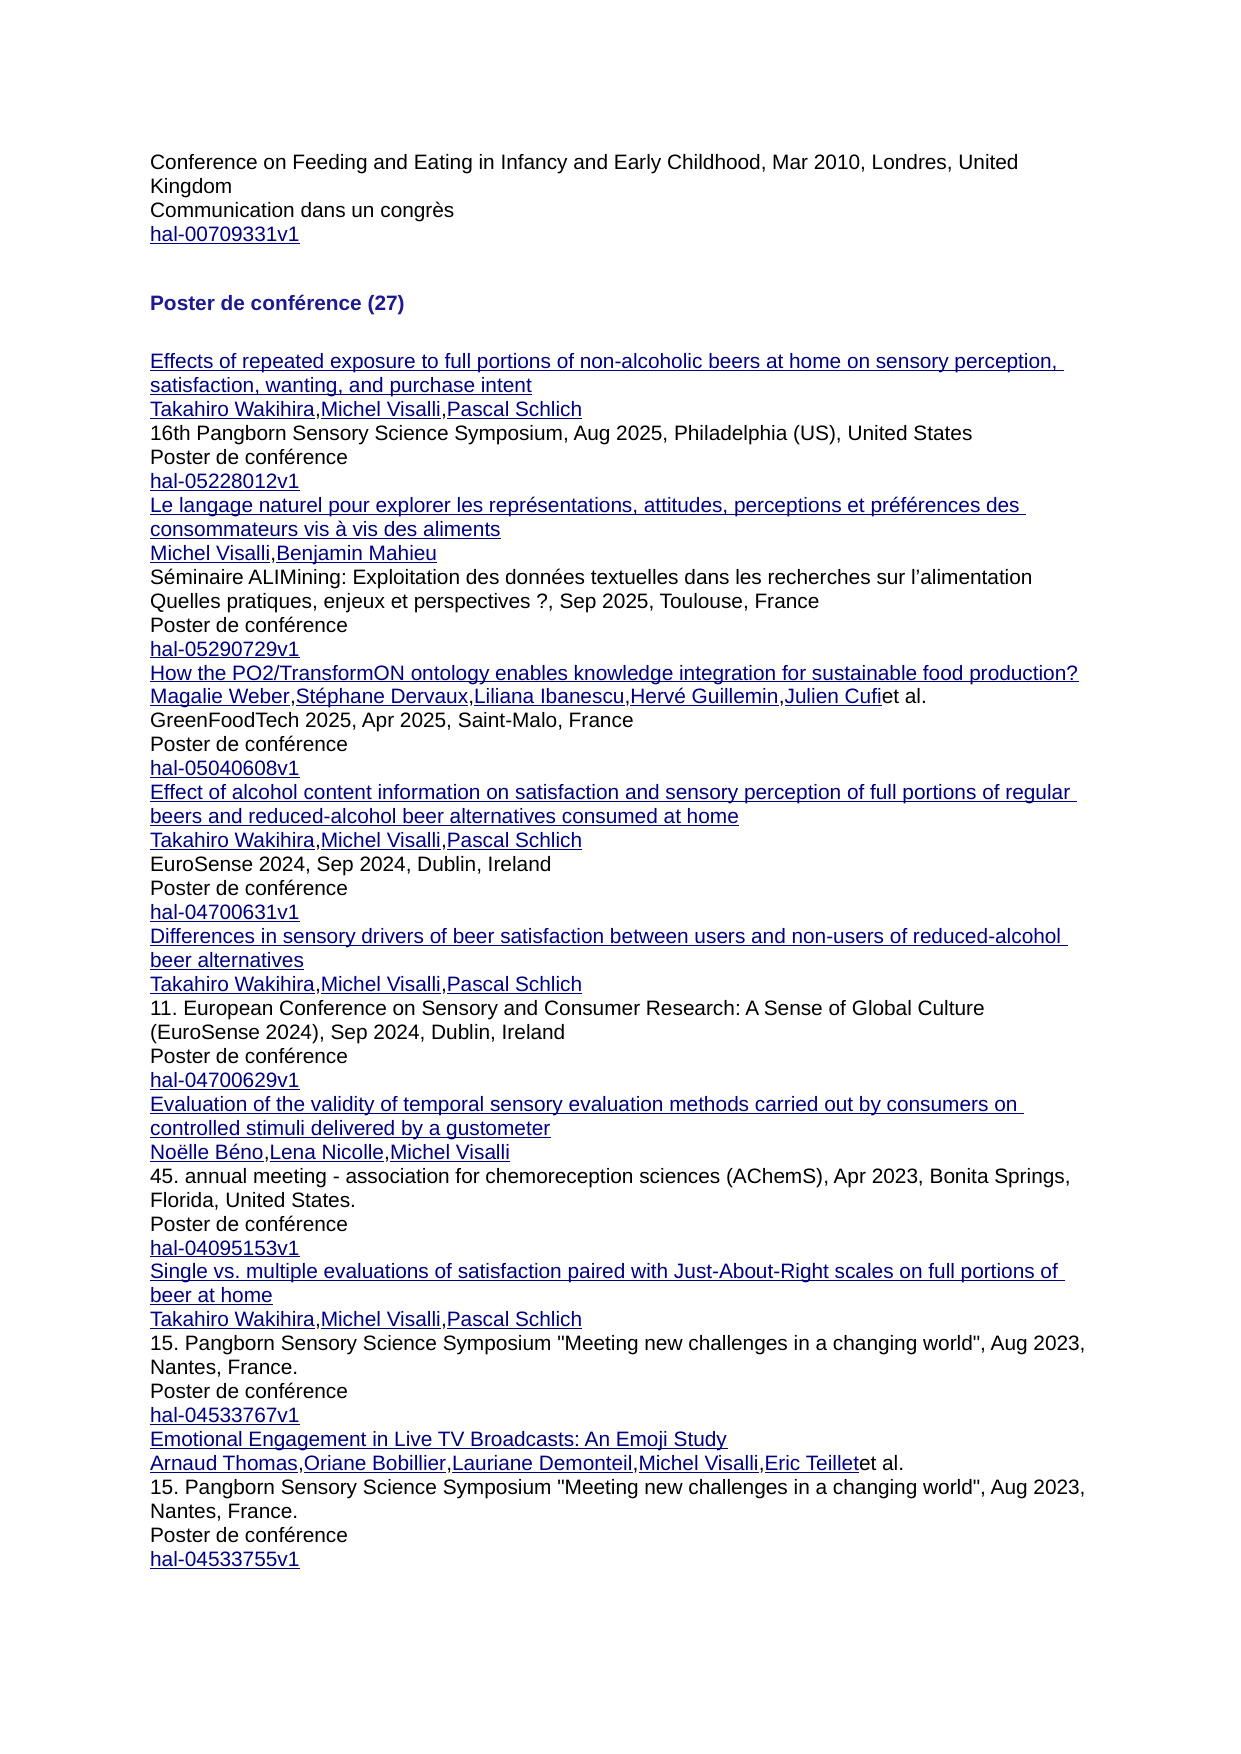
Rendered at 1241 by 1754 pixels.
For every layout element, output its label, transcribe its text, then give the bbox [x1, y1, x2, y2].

table_cell Single vs. multiple evaluations of satisfaction paired with Just-About-Right scales on full portions of beer at home Takahiro Wakihira,Michel Visalli,Pascal Schlich 15. Pangborn Sensory Science Symposium "Meeting new challenges in a changing world", Aug 2023, Nantes, France. Poster de conférence hal-04533767v1 [150, 1259, 1090, 1427]
subtitle Poster de conférence (27) [150, 291, 1090, 314]
table_cell How the PO2/TransformON ontology enables knowledge integration for sustainable food production? Magalie Weber,Stéphane Dervaux,Liliana Ibanescu,Hervé Guillemin,Julien Cufiet al. GreenFoodTech 2025, Apr 2025, Saint-Malo, France Poster de conférence hal-05040608v1 [150, 660, 1090, 780]
table_cell Evaluation of the validity of temporal sensory evaluation methods carried out by consumers on controlled stimuli delivered by a gustometer Noëlle Béno,Lena Nicolle,Michel Visalli 45. annual meeting - association for chemoreception sciences (AChemS), Apr 2023, Bonita Springs, Florida, United States. Poster de conférence hal-04095153v1 [150, 1092, 1090, 1259]
table_cell Le langage naturel pour explorer les représentations, attitudes, perceptions et préférences des consommateurs vis à vis des aliments Michel Visalli,Benjamin Mahieu Séminaire ALIMining: Exploitation des données textuelles dans les recherches sur l’alimentation Quelles pratiques, enjeux et perspectives ?, Sep 2025, Toulouse, France Poster de conférence hal-05290729v1 [150, 493, 1090, 660]
table_cell Effect of alcohol content information on satisfaction and sensory perception of full portions of regular beers and reduced-alcohol beer alternatives consumed at home Takahiro Wakihira,Michel Visalli,Pascal Schlich EuroSense 2024, Sep 2024, Dublin, Ireland Poster de conférence hal-04700631v1 [150, 780, 1090, 924]
table_header Effects of repeated exposure to full portions of non-alcoholic beers at home on sensory perception, satisfaction, wanting, and purchase intent Takahiro Wakihira,Michel Visalli,Pascal Schlich 16th Pangborn Sensory Science Symposium, Aug 2025, Philadelphia (US), United States Poster de conférence hal-05228012v1 [150, 349, 1090, 493]
table_cell Differences in sensory drivers of beer satisfaction between users and non-users of reduced-alcohol beer alternatives Takahiro Wakihira,Michel Visalli,Pascal Schlich 11. European Conference on Sensory and Consumer Research: A Sense of Global Culture (EuroSense 2024), Sep 2024, Dublin, Ireland Poster de conférence hal-04700629v1 [150, 924, 1090, 1092]
table_cell Conference on Feeding and Eating in Infancy and Early Childhood, Mar 2010, Londres, United Kingdom Communication dans un congrès hal-00709331v1 [150, 150, 1090, 246]
table_cell Emotional Engagement in Live TV Broadcasts: An Emoji Study Arnaud Thomas,Oriane Bobillier,Lauriane Demonteil,Michel Visalli,Eric Teilletet al. 15. Pangborn Sensory Science Symposium "Meeting new challenges in a changing world", Aug 2023, Nantes, France. Poster de conférence hal-04533755v1 [150, 1427, 1090, 1571]
